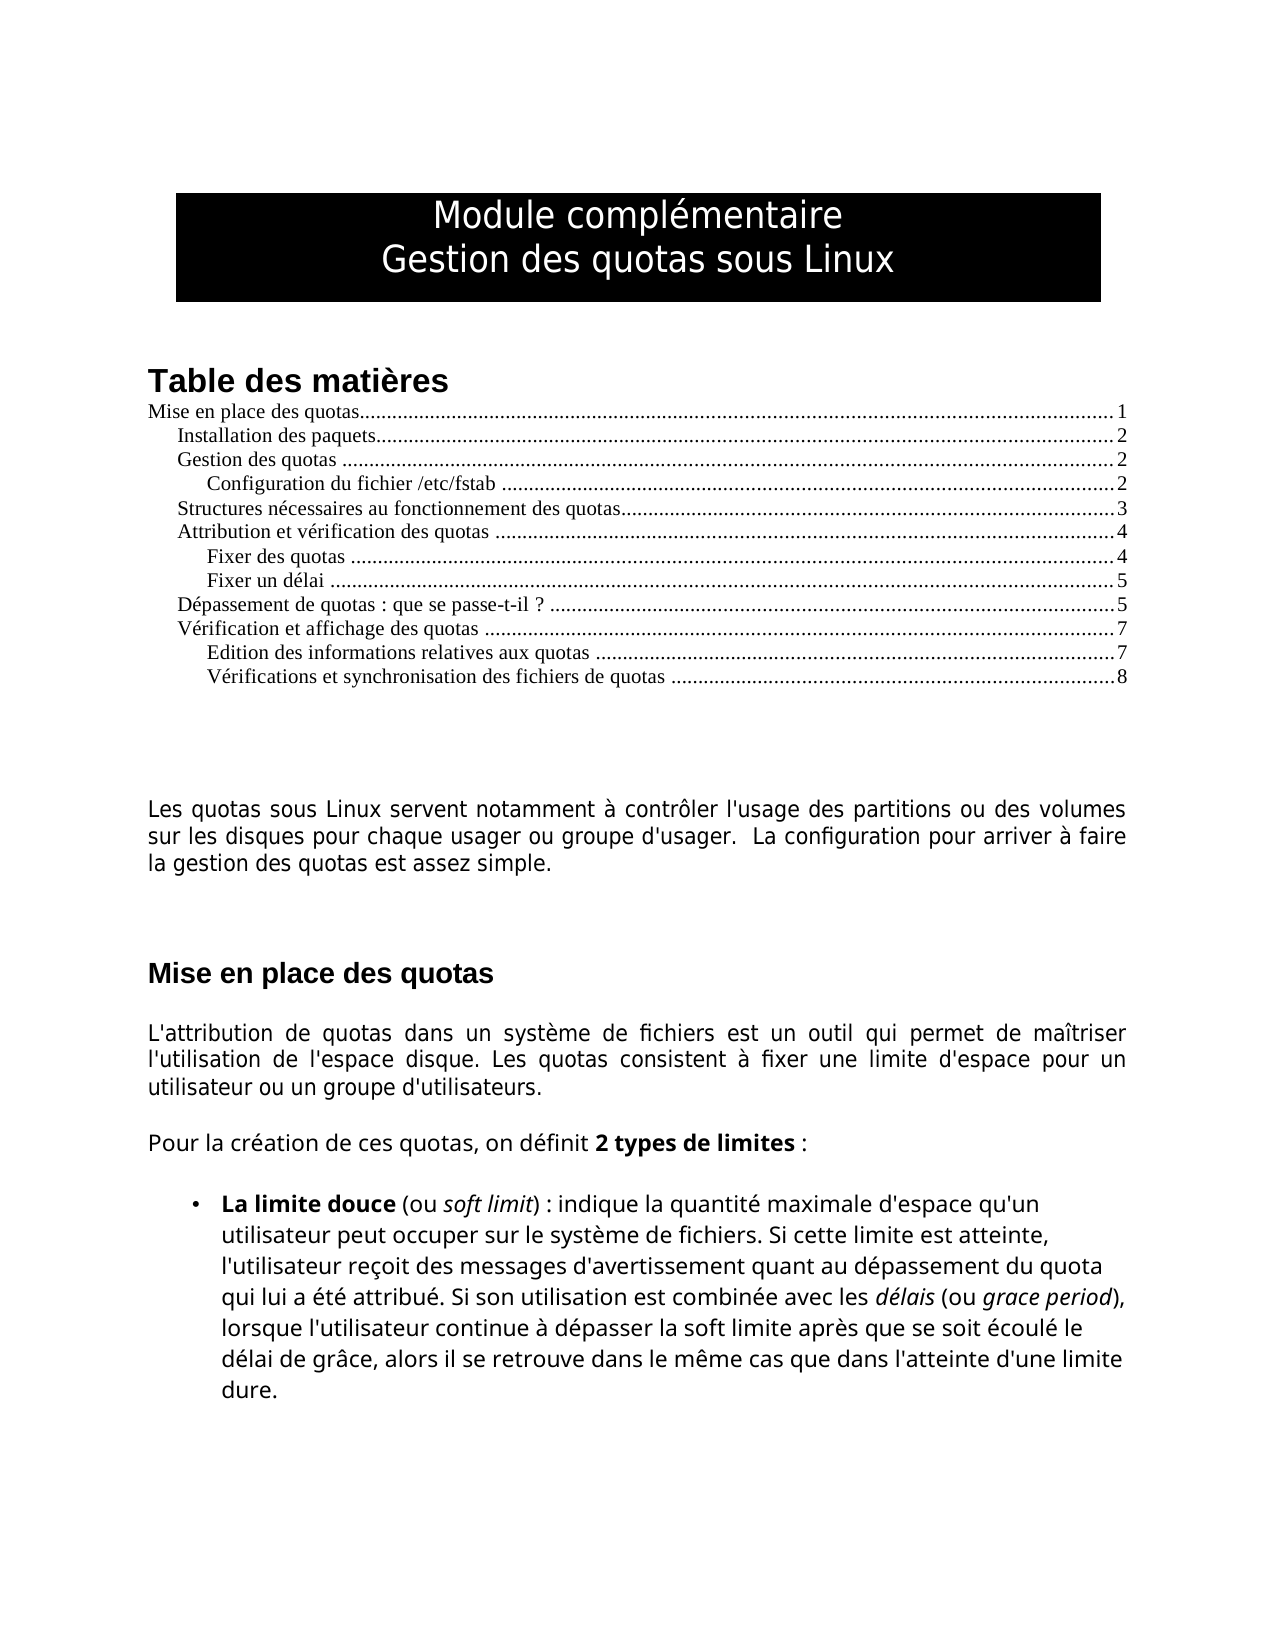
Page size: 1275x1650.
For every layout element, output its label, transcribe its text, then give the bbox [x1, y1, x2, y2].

text Structures nécessaires au fonctionnement des quotas 3 [177, 495, 1127, 519]
text Edition des informations relatives aux quotas 7 [207, 640, 1127, 664]
text Fixer un délai 5 [207, 567, 1127, 592]
text Vérifications et synchronisation des fichiers de quotas 8 [207, 664, 1127, 688]
subtitle Table des matières [148, 361, 1127, 399]
text L'attribution de quotas dans un système de fichiers est un outil qui permet de maîtriser l'utilisation de l'espace disque. Les quotas consistent à fixer une limite d'espace pour un utilisateur ou un groupe d'utilisateurs. [148, 1019, 1127, 1100]
subtitle Mise en place des quotas [148, 956, 1127, 989]
text Dépassement de quotas : que se passe-t-il ? 5 [177, 592, 1127, 616]
text Attribution et vérification des quotas 4 [177, 519, 1127, 543]
text Gestion des quotas 2 [177, 447, 1127, 471]
text Fixer des quotas 4 [207, 543, 1127, 567]
text Configuration du fichier /etc/fstab 2 [207, 471, 1127, 495]
text Mise en place des quotas 1 [148, 399, 1127, 423]
list La limite douce (ou soft limit) : indique la quantité maximale d'espace qu'un utilisateur peut occuper sur le système de fichiers. Si cette limite est atteinte, l'utilisateur reçoit des messages d'avertissement quant au dépassement du quota qui lui a été attribué. Si son utilisation est combinée avec les délais (ou grace period), lorsque l'utilisateur continue à dépasser la soft limite après que se soit écoulé le délai de grâce, alors il se retrouve dans le même cas que dans l'atteinte d'une limite dure. [192, 1188, 1127, 1405]
text Vérification et affichage des quotas 7 [177, 616, 1127, 640]
text Les quotas sous Linux servent notamment à contrôler l'usage des partitions ou des volumes sur les disques pour chaque usager ou groupe d'usager. La configuration pour arriver à faire la gestion des quotas est assez simple. [148, 796, 1127, 877]
text Pour la création de ces quotas, on définit 2 types de limites : [148, 1127, 1127, 1158]
text Installation des paquets 2 [177, 423, 1127, 447]
